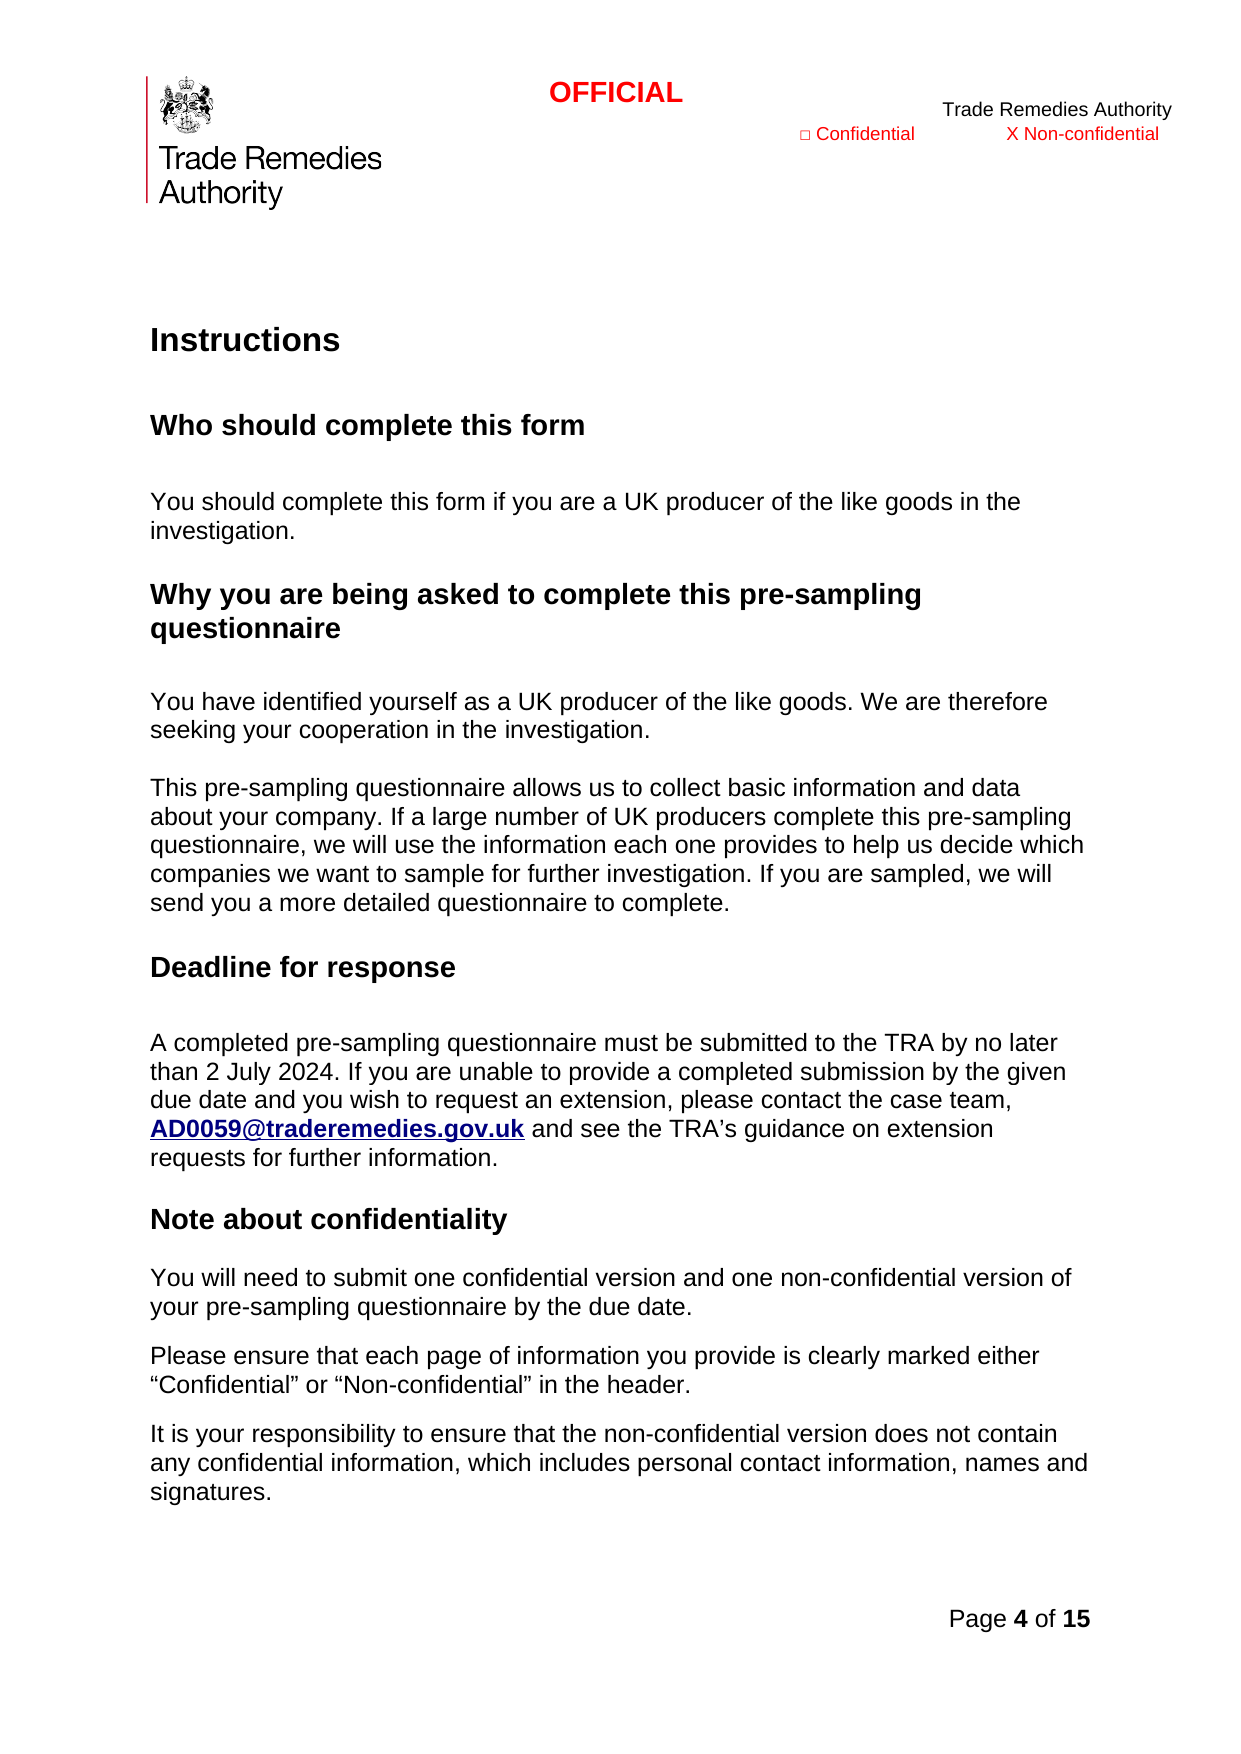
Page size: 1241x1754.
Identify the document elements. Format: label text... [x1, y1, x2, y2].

subtitle Instructions [150, 320, 1090, 358]
text You will need to submit one confidential version and one non-confidential version of your pre-sampling questionnaire by the due date. [150, 1263, 1090, 1320]
text It is your responsibility to ensure that the non-confidential version does not contain any confidential information, which includes personal contact information, names and signatures. [150, 1419, 1090, 1506]
subtitle Why you are being asked to complete this pre-sampling questionnaire [150, 577, 1090, 644]
text This pre-sampling questionnaire allows us to collect basic information and data about your company. If a large number of UK producers complete this pre-sampling questionnaire, we will use the information each one provides to help us decide which companies we want to sample for further investigation. If you are sampled, we will send you a more detailed questionnaire to complete. [150, 773, 1090, 917]
subtitle Deadline for response [150, 949, 1090, 983]
text Please ensure that each page of information you provide is clearly marked either “Confidential” or “Non-confidential” in the header. [150, 1341, 1090, 1398]
text A completed pre-sampling questionnaire must be submitted to the TRA by no later than 2 July 2024. If you are unable to provide a completed submission by the given due date and you wish to request an extension, please contact the case team, AD0059@traderemedies.gov.uk and see the TRA’s guidance on extension requests for further information. [150, 1028, 1090, 1172]
subtitle Who should complete this form [150, 408, 1090, 442]
text You have identified yourself as a UK producer of the like goods. We are therefore seeking your cooperation in the investigation. [150, 687, 1090, 744]
text You should complete this form if you are a UK producer of the like goods in the investigation. [150, 487, 1090, 544]
subtitle Note about confidentiality [150, 1202, 1090, 1236]
